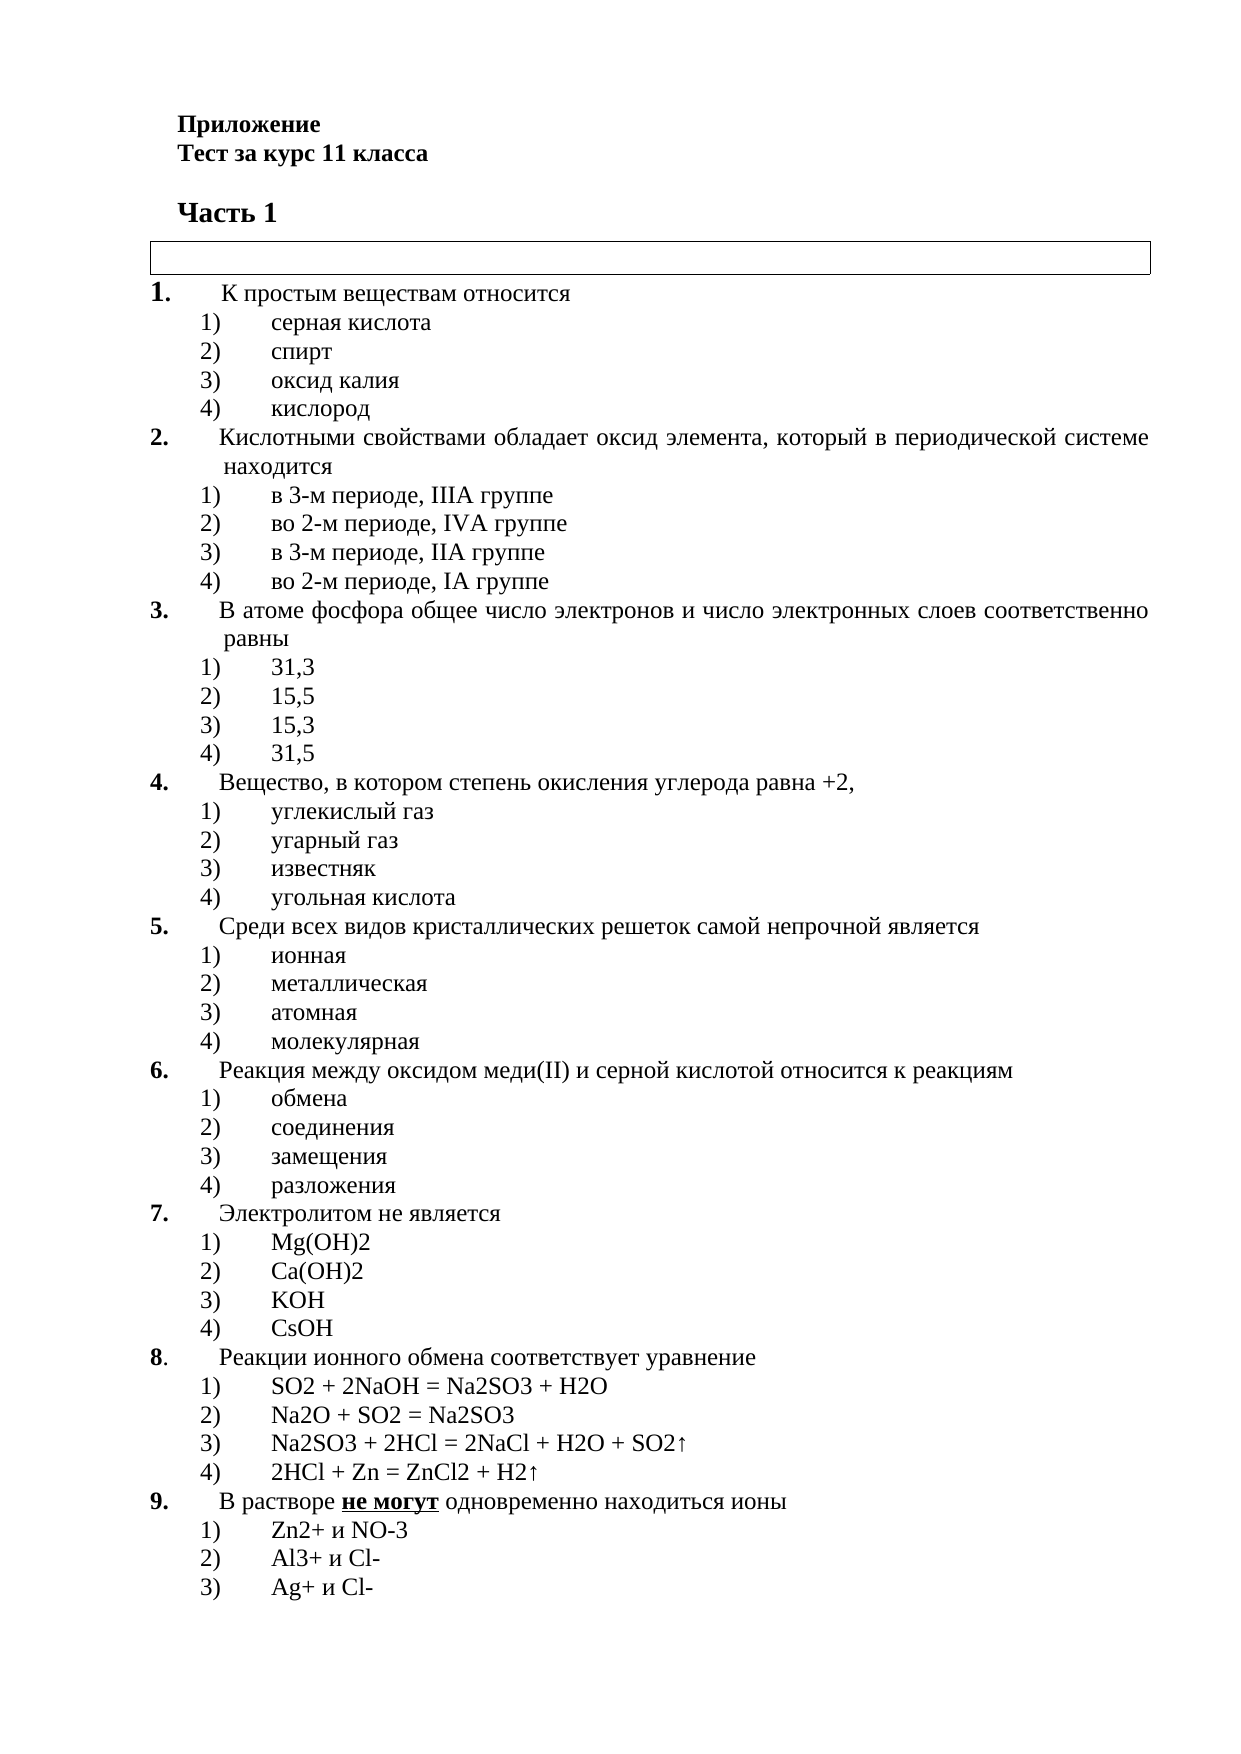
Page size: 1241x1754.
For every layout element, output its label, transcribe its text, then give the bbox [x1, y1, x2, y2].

text 2. Кислотными свойствами обладает оксид элемента, который в периодической системе находится [150, 422, 1150, 480]
text 1) Mg(OH)2 [150, 1227, 1150, 1256]
text 6. Реакция между оксидом меди(II) и серной кислотой относится к реакциям [150, 1055, 1150, 1083]
text 4) угольная кислота [150, 882, 1150, 911]
text 1) серная кислота [150, 307, 1150, 336]
text 2) 15,5 [150, 681, 1150, 710]
text 3) в 3-м периоде, IIА группе [150, 537, 1150, 566]
text 3) замещения [150, 1141, 1150, 1170]
text 1) SO2 + 2NaOH = Na2SO3 + H2O [150, 1371, 1150, 1400]
text 3) известняк [150, 853, 1150, 882]
text 2) Na2O + SO2 = Na2SO3 [150, 1400, 1150, 1428]
text 3. В атоме фосфора общее число электронов и число электронных слоев соответственно равны [150, 595, 1150, 652]
text 2) угарный газ [150, 825, 1150, 853]
text 2) металлическая [150, 968, 1150, 997]
text 1) углекислый газ [150, 796, 1150, 825]
text 2) спирт [150, 336, 1150, 365]
text 1) Zn2+ и NO-3 [150, 1515, 1150, 1543]
text 1) обмена [150, 1083, 1150, 1112]
text 4) кислород [150, 393, 1150, 422]
text 4) во 2-м периоде, IА группе [150, 566, 1150, 595]
text 4) 2HCl + Zn = ZnCl2 + H2↑ [150, 1457, 1150, 1486]
text 1) 31,3 [150, 652, 1150, 681]
text 3) Ag+ и Cl- [150, 1572, 1150, 1601]
text 1) в 3-м периоде, IIIА группе [150, 480, 1150, 508]
text 3) оксид калия [150, 365, 1150, 393]
text 2) во 2-м периоде, IVА группе [150, 508, 1150, 537]
text 9. В растворе не могут одновременно находиться ионы [150, 1486, 1150, 1515]
text 1) ионная [150, 940, 1150, 968]
text 2) соединения [150, 1112, 1150, 1141]
text 1. К простым веществам относится [150, 275, 1150, 307]
text 2) Ca(OH)2 [150, 1256, 1150, 1285]
text Приложение [177, 109, 1137, 138]
text 4) 31,5 [150, 738, 1150, 767]
text 3) атомная [150, 997, 1150, 1026]
text 4) разложения [150, 1170, 1150, 1198]
text 4. Вещество, в котором степень окисления углерода равна +2, [150, 767, 1150, 796]
text 4) CsOH [150, 1313, 1150, 1342]
text 8. Реакции ионного обмена соответствует уравнение [150, 1342, 1150, 1371]
text 2) Al3+ и Cl- [150, 1543, 1150, 1572]
text 3) Na2SO3 + 2HCl = 2NaCl + H2O + SO2↑ [150, 1428, 1150, 1457]
text 5. Среди всех видов кристаллических решеток самой непрочной является [150, 911, 1150, 940]
text 7. Электролитом не является [150, 1198, 1150, 1227]
text 3) KOH [150, 1285, 1150, 1313]
text Часть 1 [177, 195, 1137, 229]
text 4) молекулярная [150, 1026, 1150, 1055]
text Тест за курс 11 класса [177, 138, 1137, 167]
text 3) 15,3 [150, 710, 1150, 738]
